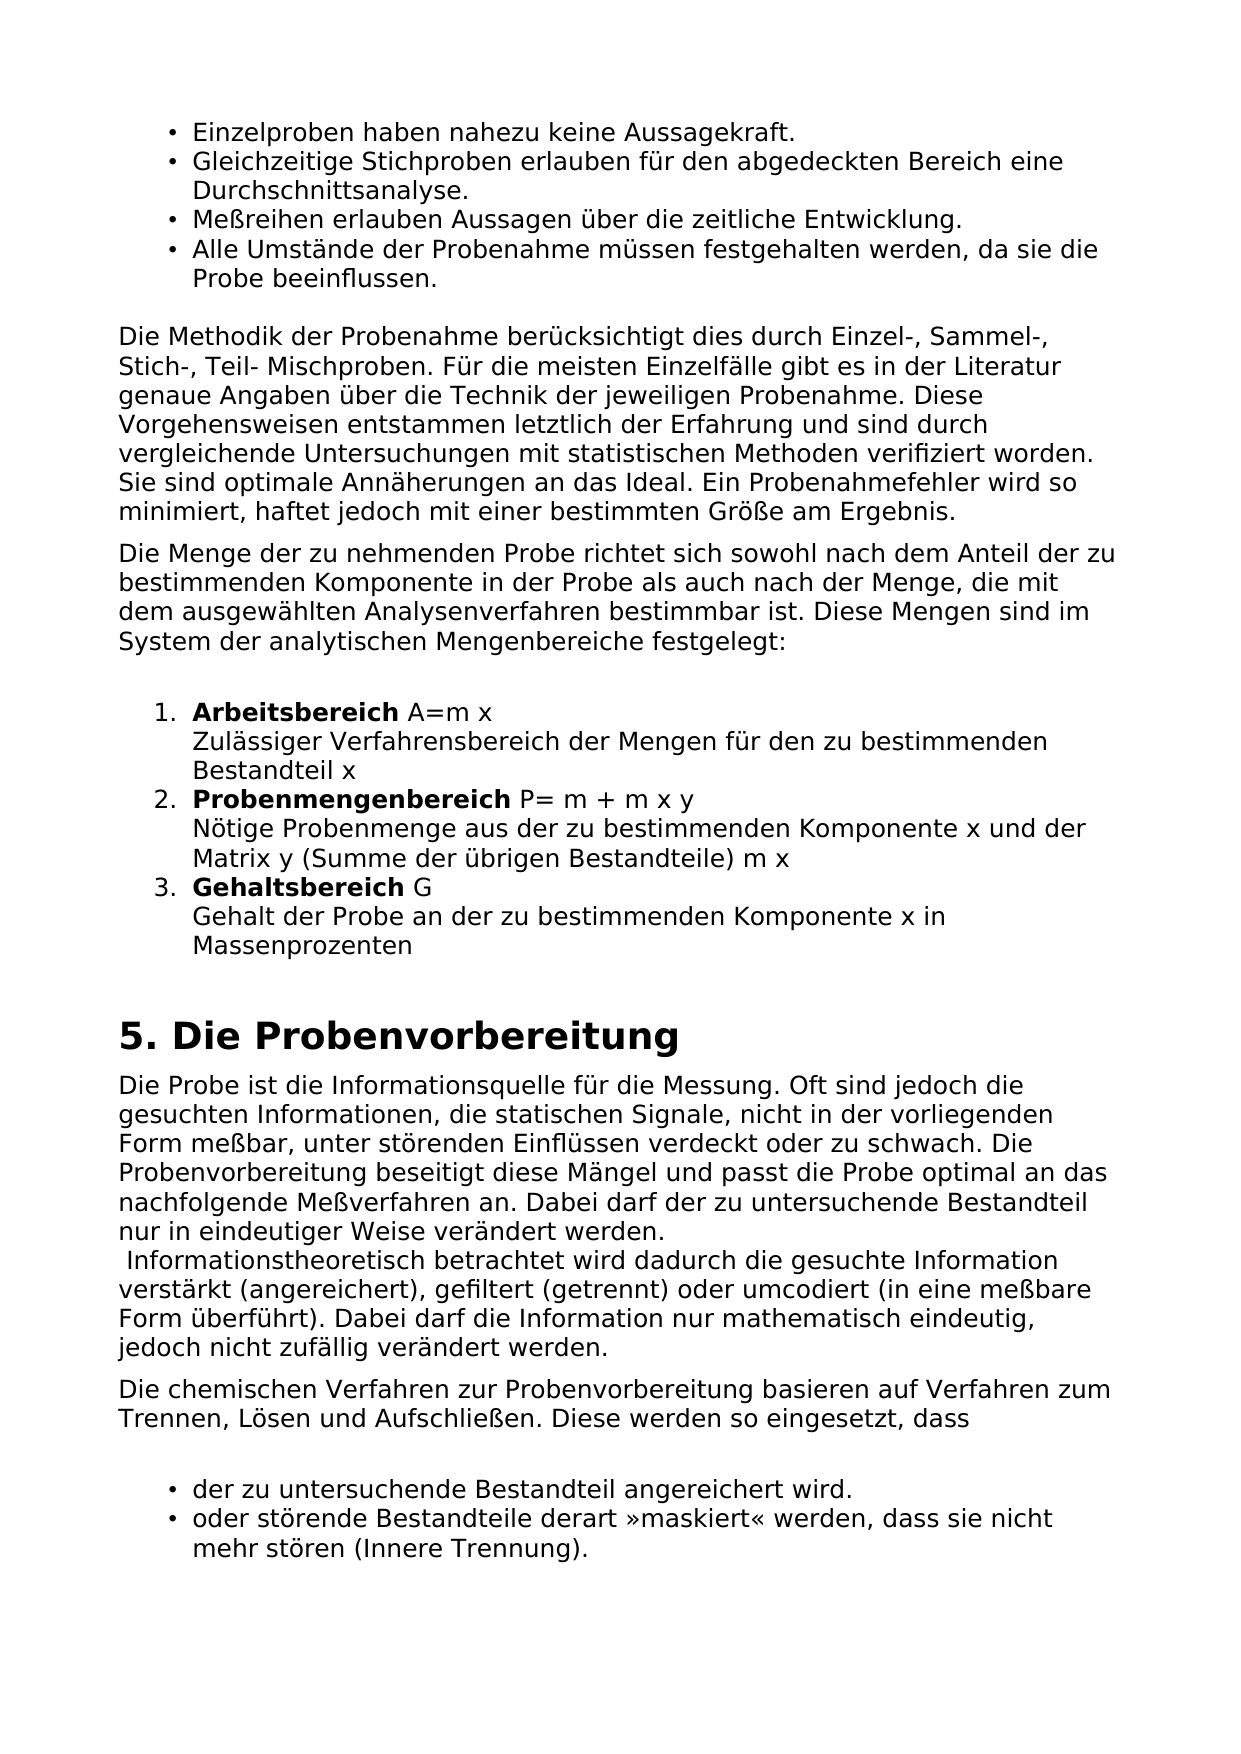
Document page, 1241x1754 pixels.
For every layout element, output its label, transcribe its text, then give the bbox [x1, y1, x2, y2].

list Gleichzeitige Stichproben erlauben für den abgedeckten Bereich eine Durchschnittsanalyse. [177, 147, 1122, 206]
list Meßreihen erlauben Aussagen über die zeitliche Entwicklung. [177, 206, 1122, 235]
list Probenmengenbereich P= m + m x y Nötige Probenmenge aus der zu bestimmenden Komponente x und der Matrix y (Summe der übrigen Bestandteile) m x [177, 785, 1122, 873]
list Gehaltsbereich G Gehalt der Probe an der zu bestimmenden Komponente x in Massenprozenten [177, 873, 1122, 960]
list der zu untersuchende Bestandteil angereichert wird. [177, 1476, 1122, 1505]
text Die Menge der zu nehmenden Probe richtet sich sowohl nach dem Anteil der zu bestimmenden Komponente in der Probe als auch nach der Menge, die mit dem ausgewählten Analysenverfahren bestimmbar ist. Diese Mengen sind im System der analytischen Mengenbereiche festgelegt: [118, 539, 1122, 656]
list Alle Umstände der Probenahme müssen festgehalten werden, da sie die Probe beeinflussen. [177, 235, 1122, 293]
text Die chemischen Verfahren zur Probenvorbereitung basieren auf Verfahren zum Trennen, Lösen und Aufschließen. Diese werden so eingesetzt, dass [118, 1375, 1122, 1433]
text Die Probe ist die Informationsquelle für die Messung. Oft sind jedoch die gesuchten Informationen, die statischen Signale, nicht in der vorliegenden Form meßbar, unter störenden Einflüssen verdeckt oder zu schwach. Die Probenvorbereitung beseitigt diese Mängel und passt die Probe optimal an das nachfolgende Meßverfahren an. Dabei darf der zu untersuchende Bestandteil nur in eindeutiger Weise verändert werden. Informationstheoretisch betrachtet wird dadurch die gesuchte Information verstärkt (angereichert), gefiltert (getrennt) oder umcodiert (in eine meßbare Form überführt). Dabei darf die Information nur mathematisch eindeutig, jedoch nicht zufällig verändert werden. [118, 1071, 1122, 1363]
list oder störende Bestandteile derart »maskiert« werden, dass sie nicht mehr stören (Innere Trennung). [177, 1505, 1122, 1563]
subtitle 5. Die Probenvorbereitung [118, 1015, 1122, 1058]
list Einzelproben haben nahezu keine Aussagekraft. [177, 118, 1122, 147]
list Arbeitsbereich A=m x Zulässiger Verfahrensbereich der Mengen für den zu bestimmenden Bestandteil x [177, 698, 1122, 785]
text Die Methodik der Probenahme berücksichtigt dies durch Einzel-, Sammel-, Stich-, Teil- Mischproben. Für die meisten Einzelfälle gibt es in der Literatur genaue Angaben über die Technik der jeweiligen Probenahme. Diese Vorgehensweisen entstammen letztlich der Erfahrung und sind durch vergleichende Untersuchungen mit statistischen Methoden verifiziert worden. Sie sind optimale Annäherungen an das Ideal. Ein Probenahmefehler wird so minimiert, haftet jedoch mit einer bestimmten Größe am Ergebnis. [118, 323, 1122, 527]
